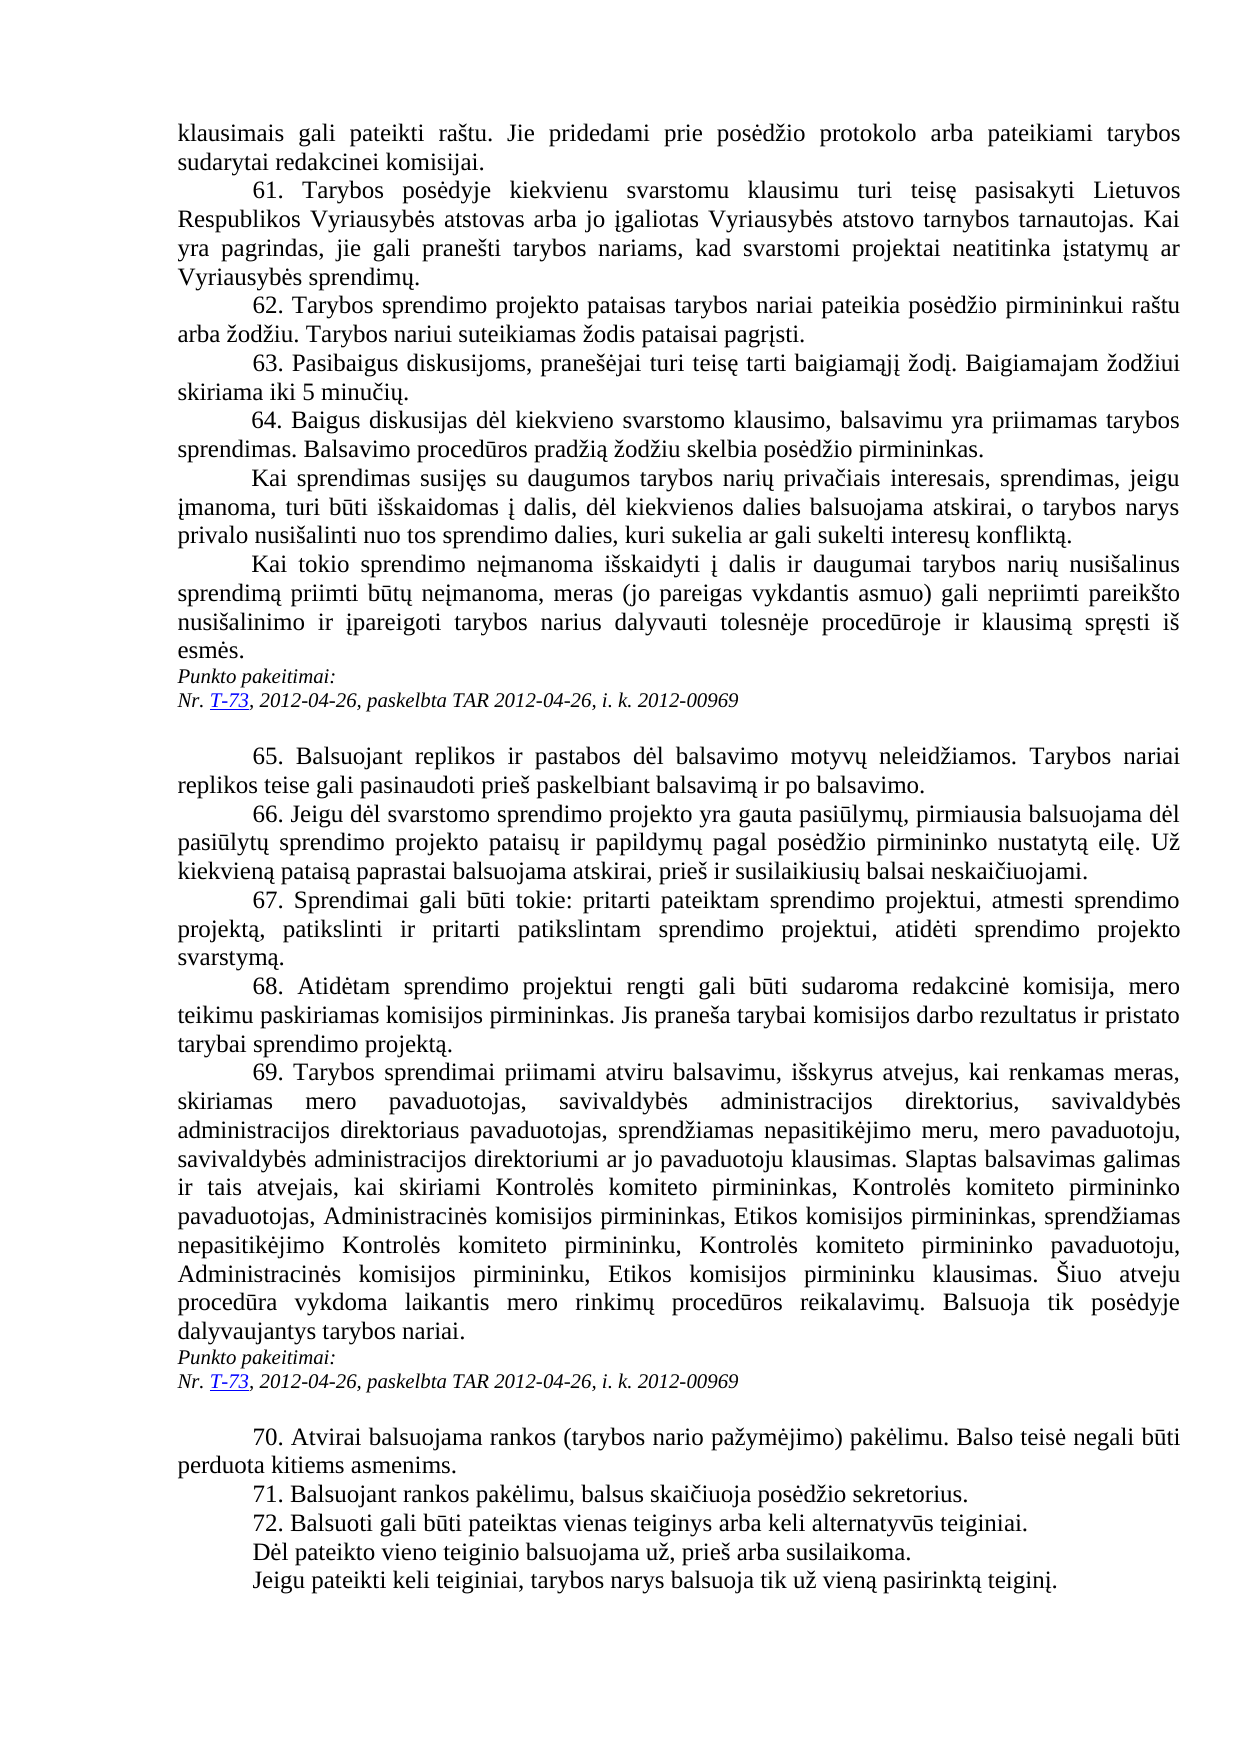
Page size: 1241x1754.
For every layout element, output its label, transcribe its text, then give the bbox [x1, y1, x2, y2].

text Kai tokio sprendimo neįmanoma išskaidyti į dalis ir daugumai tarybos narių nusišalinus sprendimą priimti būtų neįmanoma, meras (jo pareigas vykdantis asmuo) gali nepriimti pareikšto nusišalinimo ir įpareigoti tarybos narius dalyvauti tolesnėje procedūroje ir klausimą spręsti iš esmės. [177, 549, 1181, 664]
text 66. Jeigu dėl svarstomo sprendimo projekto yra gauta pasiūlymų, pirmiausia balsuojama dėl pasiūlytų sprendimo projekto pataisų ir papildymų pagal posėdžio pirmininko nustatytą eilę. Už kiekvieną pataisą paprastai balsuojama atskirai, prieš ir susilaikiusių balsai neskaičiuojami. [177, 799, 1181, 885]
text Nr. T-73, 2012-04-26, paskelbta TAR 2012-04-26, i. k. 2012-00969 [177, 688, 1181, 712]
text 63. Pasibaigus diskusijoms, pranešėjai turi teisę tarti baigiamąjį žodį. Baigiamajam žodžiui skiriama iki 5 minučių. [177, 348, 1181, 406]
text 68. Atidėtam sprendimo projektui rengti gali būti sudaroma redakcinė komisija, mero teikimu paskiriamas komisijos pirmininkas. Jis praneša tarybai komisijos darbo rezultatus ir pristato tarybai sprendimo projektą. [177, 971, 1181, 1057]
text 71. Balsuojant rankos pakėlimu, balsus skaičiuoja posėdžio sekretorius. [177, 1479, 1181, 1508]
text 69. Tarybos sprendimai priimami atviru balsavimu, išskyrus atvejus, kai renkamas meras, skiriamas mero pavaduotojas, savivaldybės administracijos direktorius, savivaldybės administracijos direktoriaus pavaduotojas, sprendžiamas nepasitikėjimo meru, mero pavaduotoju, savivaldybės administracijos direktoriumi ar jo pavaduotoju klausimas. Slaptas balsavimas galimas ir tais atvejais, kai skiriami Kontrolės komiteto pirmininkas, Kontrolės komiteto pirmininko pavaduotojas, Administracinės komisijos pirmininkas, Etikos komisijos pirmininkas, sprendžiamas nepasitikėjimo Kontrolės komiteto pirmininku, Kontrolės komiteto pirmininko pavaduotoju, Administracinės komisijos pirmininku, Etikos komisijos pirmininku klausimas. Šiuo atveju procedūra vykdoma laikantis mero rinkimų procedūros reikalavimų. Balsuoja tik posėdyje dalyvaujantys tarybos nariai. [177, 1057, 1181, 1345]
text Nr. T-73, 2012-04-26, paskelbta TAR 2012-04-26, i. k. 2012-00969 [177, 1369, 1181, 1393]
text Kai sprendimas susijęs su daugumos tarybos narių privačiais interesais, sprendimas, jeigu įmanoma, turi būti išskaidomas į dalis, dėl kiekvienos dalies balsuojama atskirai, o tarybos narys privalo nusišalinti nuo tos sprendimo dalies, kuri sukelia ar gali sukelti interesų konfliktą. [177, 463, 1181, 549]
text Punkto pakeitimai: [177, 1345, 1181, 1369]
text 62. Tarybos sprendimo projekto pataisas tarybos nariai pateikia posėdžio pirmininkui raštu arba žodžiu. Tarybos nariui suteikiamas žodis pataisai pagrįsti. [177, 291, 1181, 348]
text 70. Atvirai balsuojama rankos (tarybos nario pažymėjimo) pakėlimu. Balso teisė negali būti perduota kitiems asmenims. [177, 1422, 1181, 1479]
text 64. Baigus diskusijas dėl kiekvieno svarstomo klausimo, balsavimu yra priimamas tarybos sprendimas. Balsavimo procedūros pradžią žodžiu skelbia posėdžio pirmininkas. [177, 406, 1181, 463]
text Dėl pateikto vieno teiginio balsuojama už, prieš arba susilaikoma. [177, 1537, 1181, 1566]
text 72. Balsuoti gali būti pateiktas vienas teiginys arba keli alternatyvūs teiginiai. [177, 1508, 1181, 1537]
text Jeigu pateikti keli teiginiai, tarybos narys balsuoja tik už vieną pasirinktą teiginį. [177, 1566, 1181, 1594]
text 61. Tarybos posėdyje kiekvienu svarstomu klausimu turi teisę pasisakyti Lietuvos Respublikos Vyriausybės atstovas arba jo įgaliotas Vyriausybės atstovo tarnybos tarnautojas. Kai yra pagrindas, jie gali pranešti tarybos nariams, kad svarstomi projektai neatitinka įstatymų ar Vyriausybės sprendimų. [177, 176, 1181, 291]
text 67. Sprendimai gali būti tokie: pritarti pateiktam sprendimo projektui, atmesti sprendimo projektą, patikslinti ir pritarti patikslintam sprendimo projektui, atidėti sprendimo projekto svarstymą. [177, 885, 1181, 971]
text Punkto pakeitimai: [177, 664, 1181, 688]
text klausimais gali pateikti raštu. Jie pridedami prie posėdžio protokolo arba pateikiami tarybos sudarytai redakcinei komisijai. [177, 118, 1181, 176]
text 65. Balsuojant replikos ir pastabos dėl balsavimo motyvų neleidžiamos. Tarybos nariai replikos teise gali pasinaudoti prieš paskelbiant balsavimą ir po balsavimo. [177, 741, 1181, 799]
